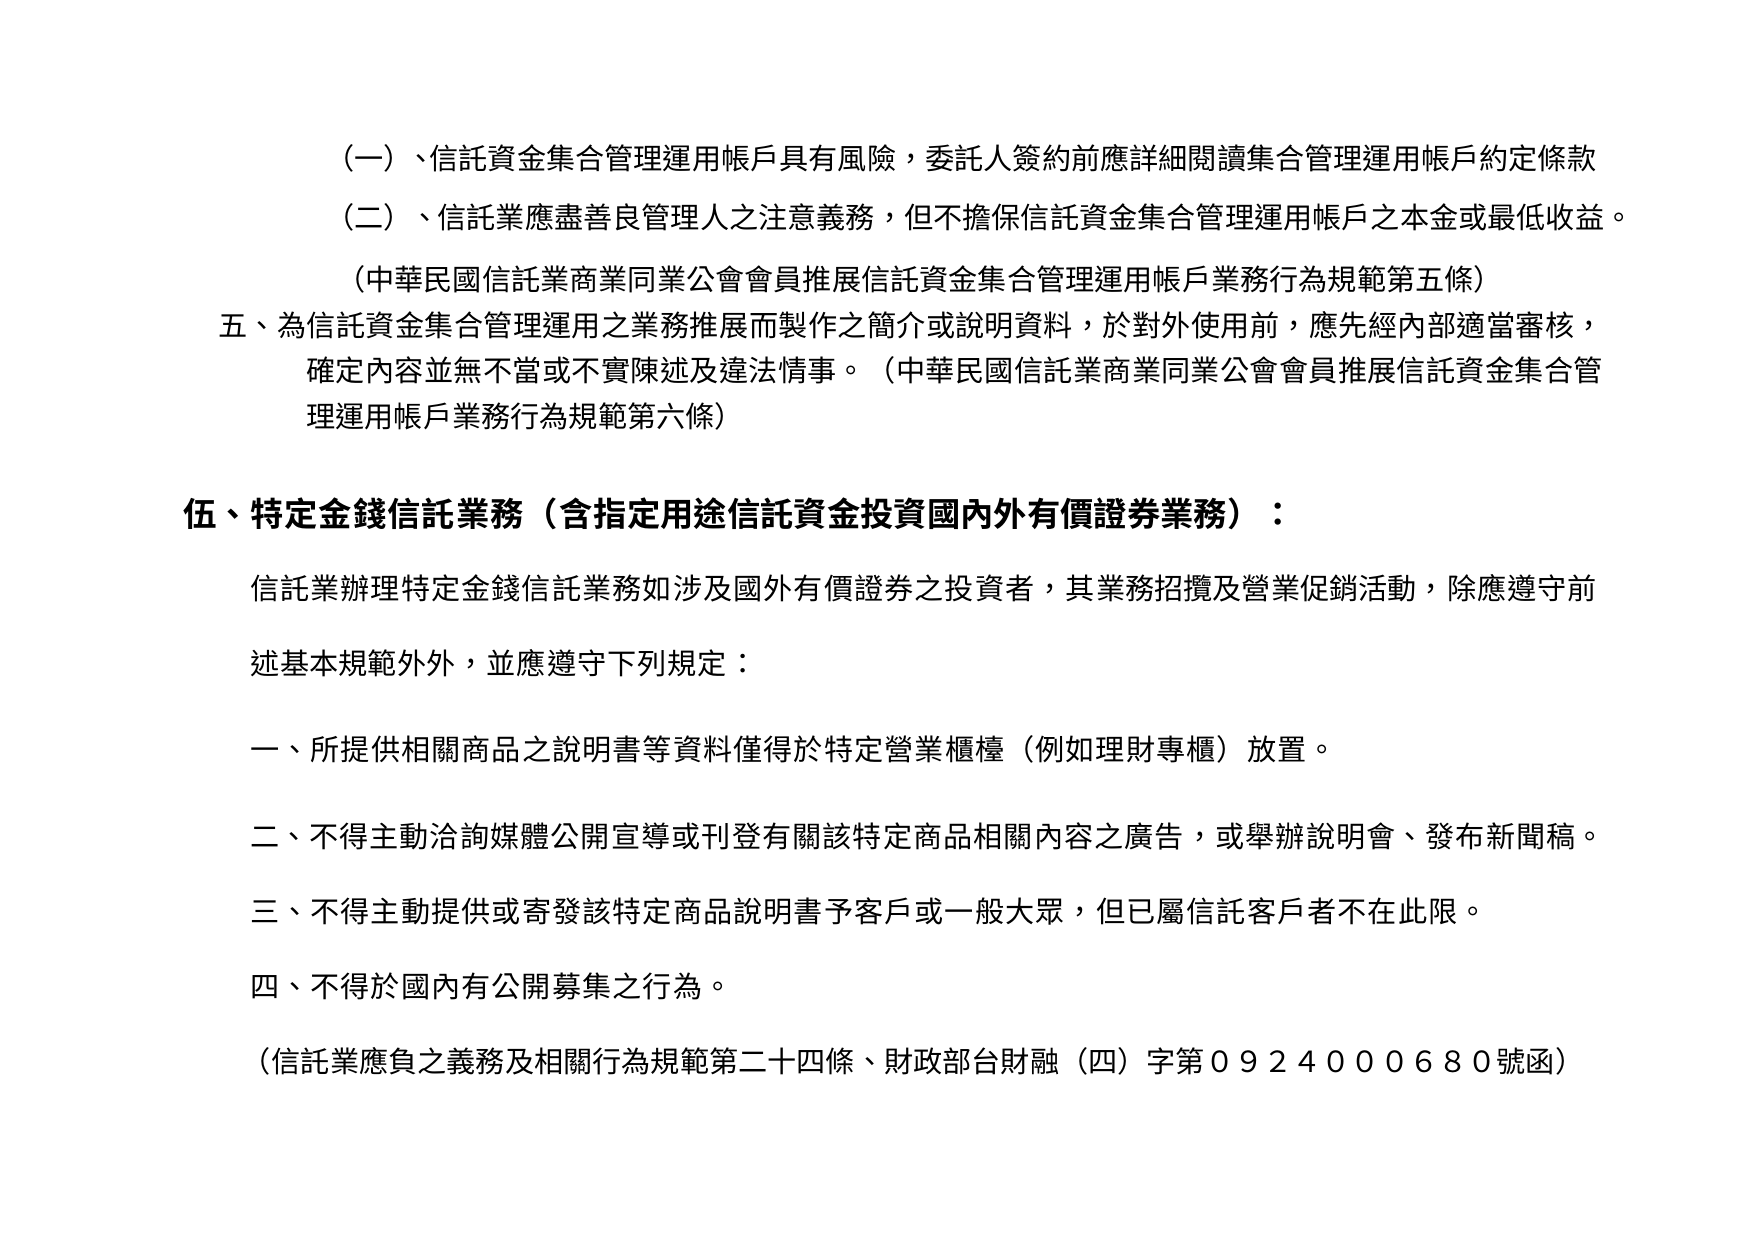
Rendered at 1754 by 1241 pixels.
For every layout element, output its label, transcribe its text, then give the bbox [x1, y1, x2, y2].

text （信託業應負之義務及相關行為規範第二十四條、財政部台財融（四）字第０９２４０００６８０號函） [210, 1022, 1604, 1097]
text 三、不得主動提供或寄發該特定商品說明書予客戶或一般大眾，但已屬信託客戶者不在此限。 [250, 872, 1604, 947]
text 四、不得於國內有公開募集之行為。 [250, 947, 1604, 1022]
text 伍、特定金錢信託業務（含指定用途信託資金投資國內外有價證券業務）： [183, 474, 1604, 549]
text （二）、信託業應盡善良管理人之注意義務，但不擔保信託資金集合管理運用帳戶之本金或最低收益。 [205, 178, 1604, 253]
text 一、所提供相關商品之說明書等資料僅得於特定營業櫃檯（例如理財專櫃）放置。 [250, 711, 1604, 786]
text （中華民國信託業商業同業公會會員推展信託資金集合管理運用帳戶業務行為規範第五條） [307, 253, 1604, 299]
text 二、不得主動洽詢媒體公開宣導或刊登有關該特定商品相關內容之廣告，或舉辦說明會、發布新聞稿。 [250, 797, 1604, 872]
text 五、為信託資金集合管理運用之業務推展而製作之簡介或說明資料，於對外使用前，應先經內部適當審核，確定內容並無不當或不實陳述及違法情事。（中華民國信託業商業同業公會會員推展信託資金集合管理運用帳戶業務行為規範第六條） [187, 299, 1604, 437]
text 信託業辦理特定金錢信託業務如涉及國外有價證券之投資者，其業務招攬及營業促銷活動，除應遵守前述基本規範外外，並應遵守下列規定： [250, 549, 1604, 699]
text （一）、信託資金集合管理運用帳戶具有風險，委託人簽約前應詳細閱讀集合管理運用帳戶約定條款。 [316, 133, 1592, 178]
